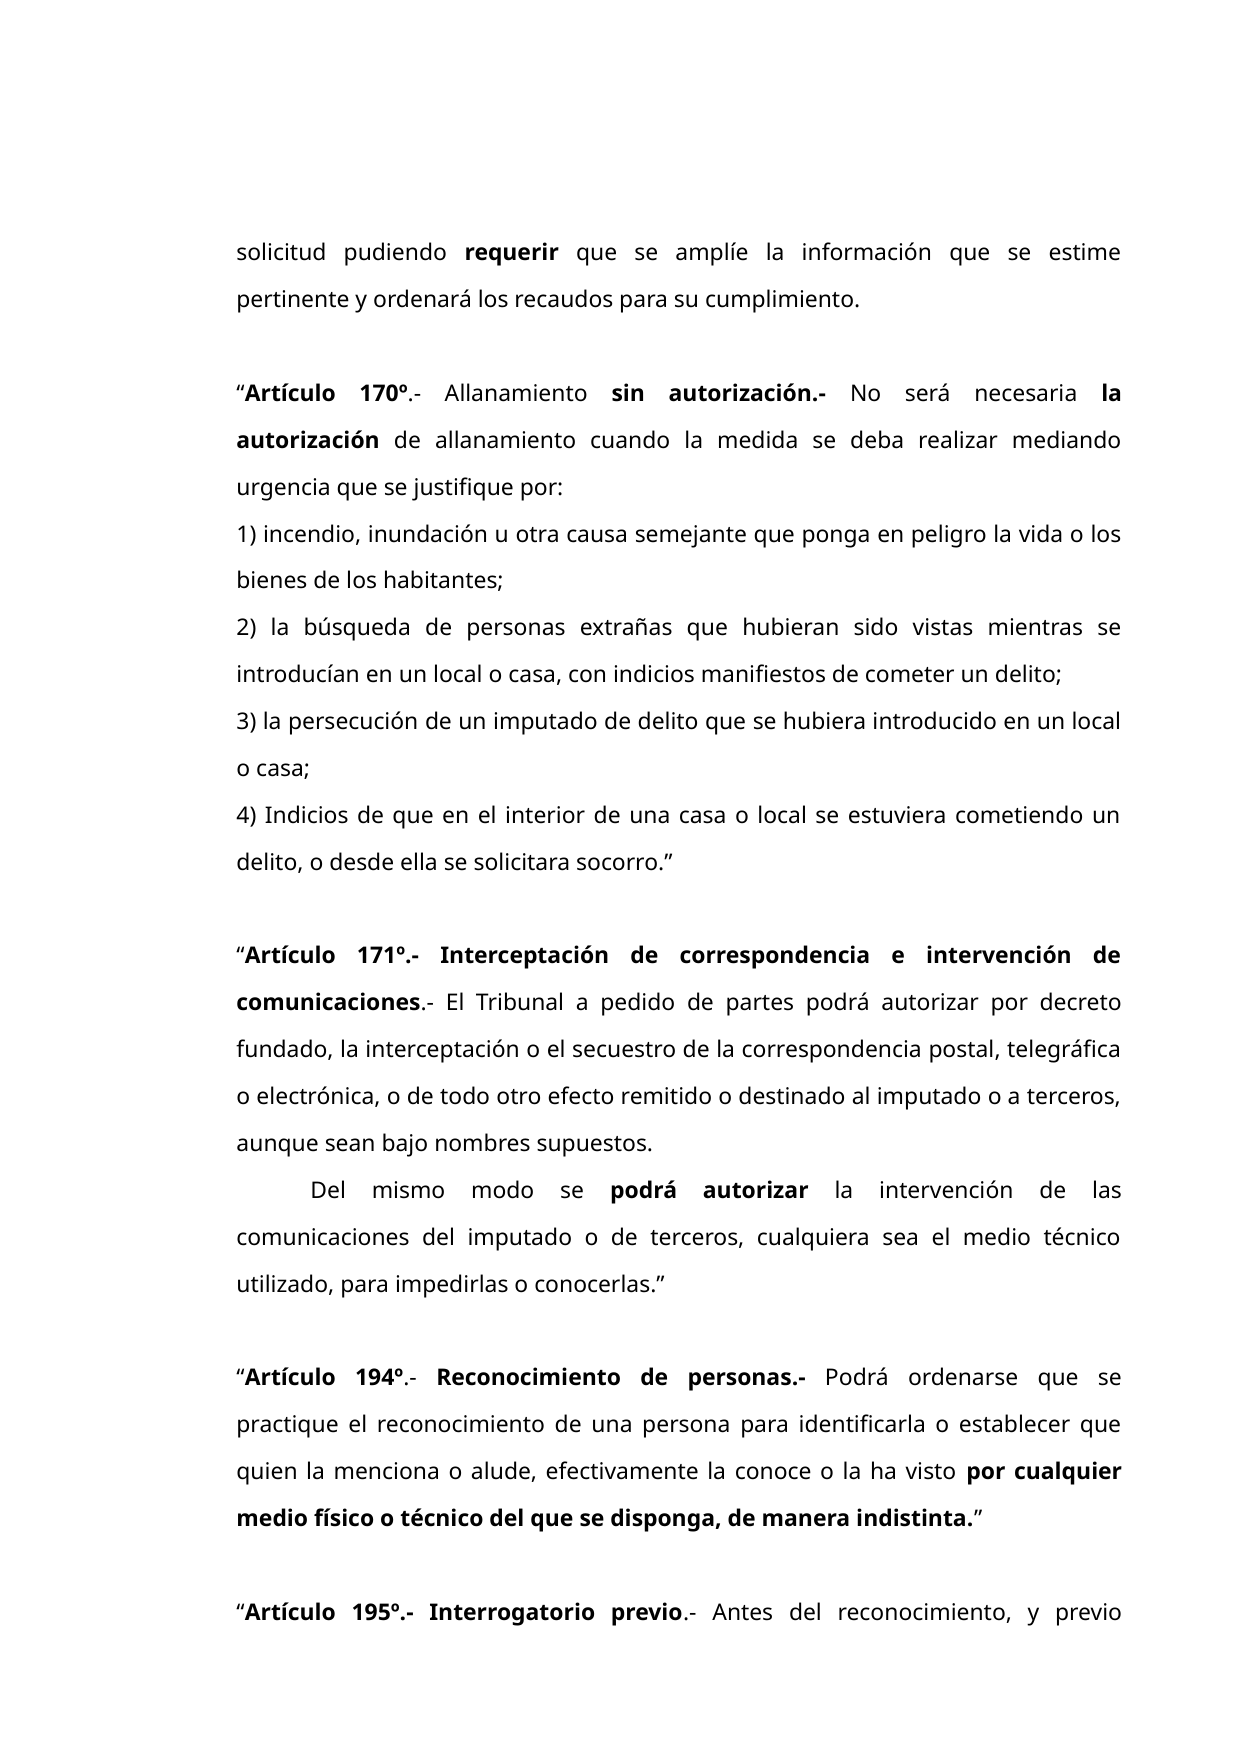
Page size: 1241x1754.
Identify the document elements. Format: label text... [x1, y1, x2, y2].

text solicitud pudiendo requerir que se amplíe la información que se estime pertinente y ordenará los recaudos para su cumplimiento. [236, 236, 1122, 314]
text 2) la búsqueda de personas extrañas que hubieran sido vistas mientras se introducían en un local o casa, con indicios manifiestos de cometer un delito; [236, 611, 1122, 689]
text 3) la persecución de un imputado de delito que se hubiera introducido en un local o casa; [236, 705, 1122, 783]
text “Artículo 170º.- Allanamiento sin autorización.- No será necesaria la autorización de allanamiento cuando la medida se deba realizar mediando urgencia que se justifique por: [236, 377, 1122, 502]
text 1) incendio, inundación u otra causa semejante que ponga en peligro la vida o los bienes de los habitantes; [236, 517, 1122, 596]
text “Artículo 194º.- Reconocimiento de personas.- Podrá ordenarse que se practique el reconocimiento de una persona para identificarla o establecer que quien la menciona o alude, efectivamente la conoce o la ha visto por cualquier medio físico o técnico del que se disponga, de manera indistinta.” [236, 1361, 1122, 1533]
text Del mismo modo se podrá autorizar la intervención de las comunicaciones del imputado o de terceros, cualquiera sea el medio técnico utilizado, para impedirlas o conocerlas.” [236, 1174, 1122, 1299]
text “Artículo 195º.- Interrogatorio previo.- Antes del reconocimiento, y previo [236, 1596, 1122, 1627]
text 4) Indicios de que en el interior de una casa o local se estuviera cometiendo un delito, o desde ella se solicitara socorro.” [236, 799, 1122, 877]
text “Artículo 171º.- Interceptación de correspondencia e intervención de comunicaciones.- El Tribunal a pedido de partes podrá autorizar por decreto fundado, la interceptación o el secuestro de la correspondencia postal, telegráfica o electrónica, o de todo otro efecto remitido o destinado al imputado o a terceros, aunque sean bajo nombres supuestos. [236, 939, 1122, 1158]
